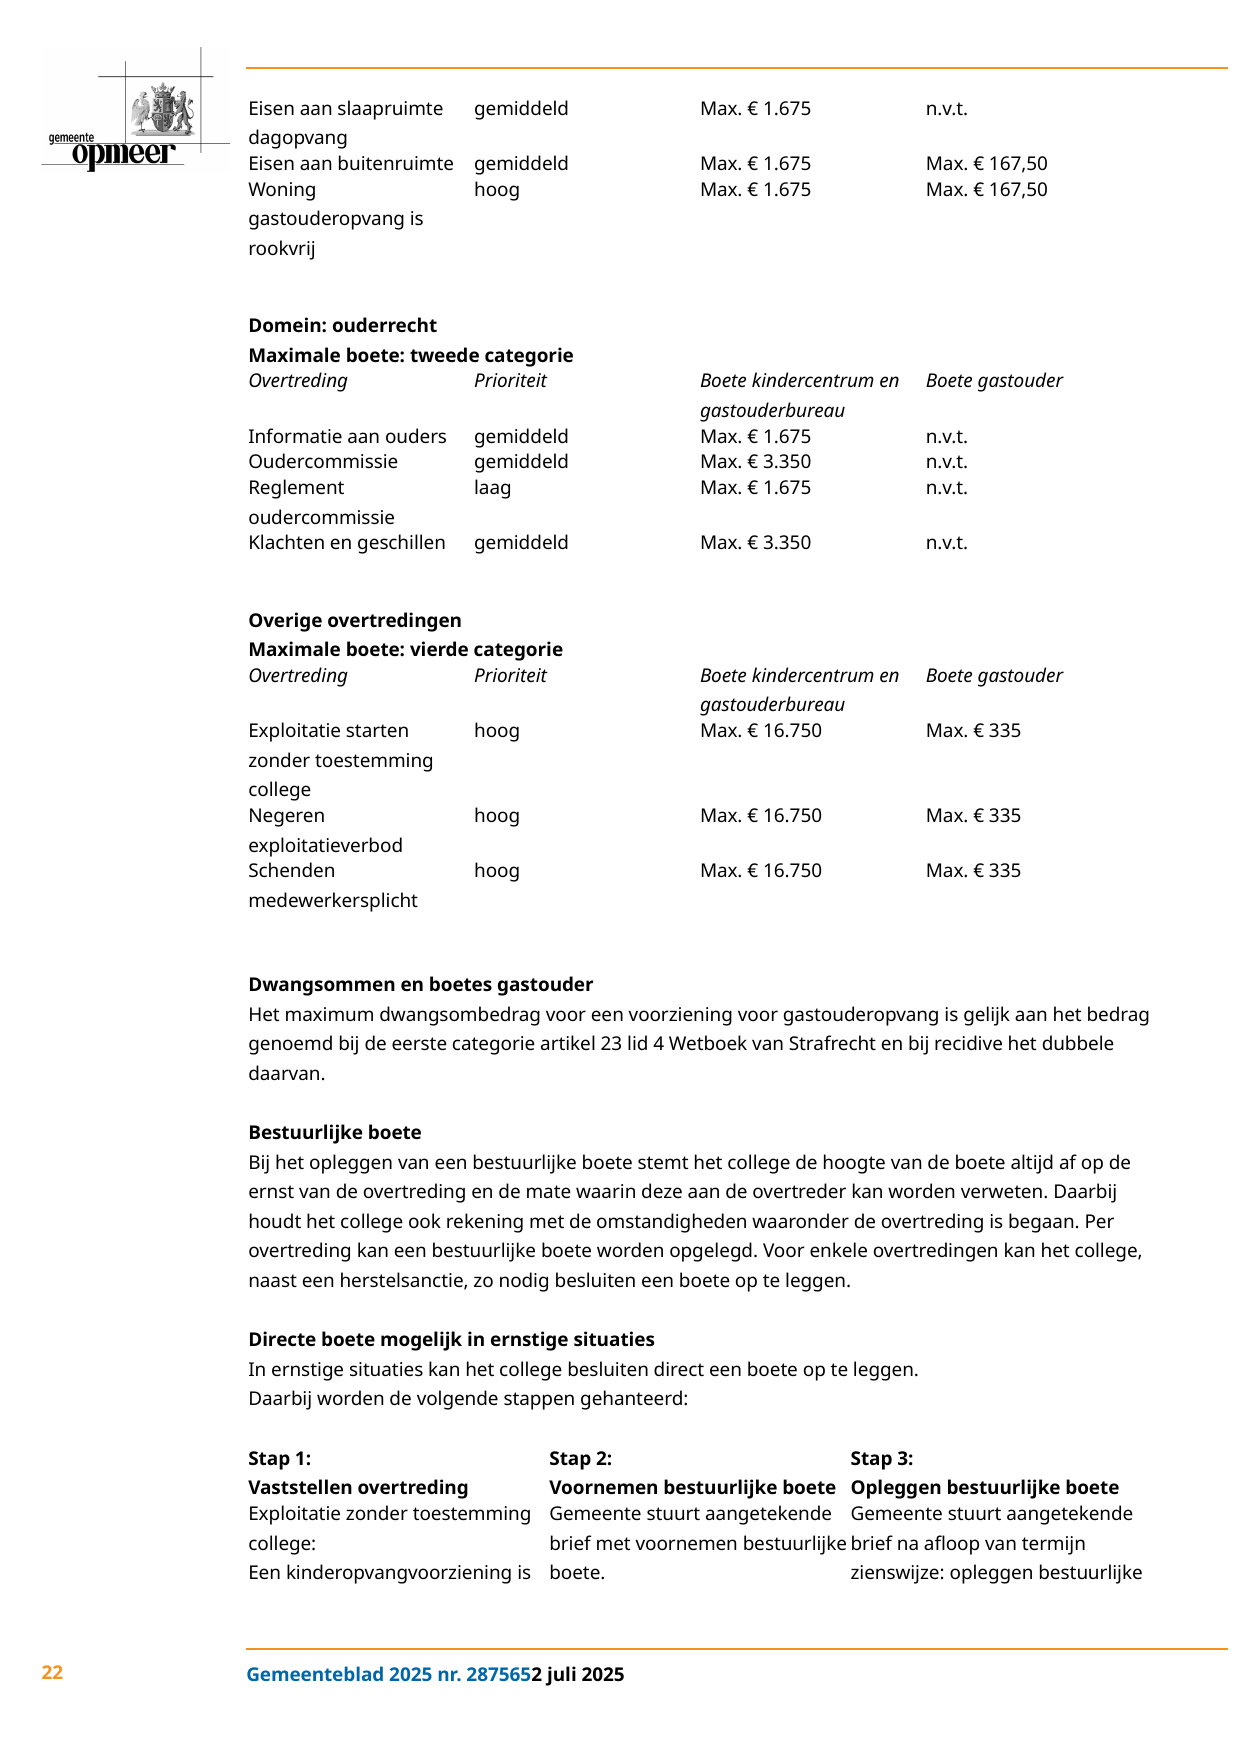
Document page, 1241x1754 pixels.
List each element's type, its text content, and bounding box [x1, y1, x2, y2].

table_cell Gemeente stuurt aangetekende brief na afloop van termijn zienswijze: opleggen bestuurlijke [850, 1500, 1152, 1585]
table_cell laag [474, 474, 700, 529]
text Bestuurlijke boete [248, 1119, 1152, 1145]
table_cell [926, 581, 1152, 607]
table_cell [474, 261, 700, 286]
table_cell Max. € 1.675 [700, 474, 926, 529]
table_cell [474, 555, 700, 581]
text Dwangsommen en boetes gastouder [248, 971, 1152, 997]
table_cell Max. € 167,50 [926, 176, 1152, 261]
table_cell hoog [474, 718, 700, 802]
table_cell n.v.t. [926, 423, 1152, 448]
table_cell Informatie aan ouders [248, 423, 474, 448]
table_cell [248, 261, 474, 286]
text Directe boete mogelijk in ernstige situaties [248, 1326, 1152, 1352]
text Daarbij worden de volgende stappen gehanteerd: [248, 1386, 1152, 1411]
table_cell Max. € 3.350 [700, 530, 926, 555]
table_cell [248, 555, 474, 581]
table_cell Gemeente stuurt aangetekende brief met voornemen bestuurlijke boete. [549, 1500, 850, 1585]
table_cell Boete gastouder [926, 662, 1152, 717]
table_cell Klachten en geschillen [248, 530, 474, 555]
table_cell hoog [474, 176, 700, 261]
text Bij het opleggen van een bestuurlijke boete stemt het college de hoogte van de boete altijd af op de ernst van de overtreding en de mate waarin deze aan de overtreder kan worden verweten. Daarbij houdt het college ook rekening met de omstandigheden waaronder de overtreding is begaan. Per overtreding kan een bestuurlijke boete worden opgelegd. Voor enkele overtredingen kan het college, naast een herstelsanctie, zo nodig besluiten een boete op te leggen. [248, 1149, 1152, 1293]
table_cell Prioriteit [474, 368, 700, 423]
table_cell Max. € 1.675 [700, 176, 926, 261]
table_cell [926, 261, 1152, 286]
table_cell Max. € 1.675 [700, 423, 926, 448]
table_cell Max. € 16.750 [700, 718, 926, 802]
picture [41, 47, 231, 172]
table_cell Max. € 1.675 [700, 150, 926, 176]
table_cell Boete kindercentrum en gastouderbureau [700, 368, 926, 423]
table_cell [926, 555, 1152, 581]
table_cell Max. € 16.750 [700, 802, 926, 858]
table_cell [700, 555, 926, 581]
table_cell gemiddeld [474, 95, 700, 150]
table_cell Woning gastouderopvang is rookvrij [248, 176, 474, 261]
table_cell Boete kindercentrum en gastouderbureau [700, 662, 926, 717]
table_cell Boete gastouder [926, 368, 1152, 423]
table_cell Max. € 335 [926, 858, 1152, 913]
table_header Stap 1: Vaststellen overtreding [248, 1445, 549, 1500]
table_cell [926, 913, 1152, 939]
table_cell Max. € 16.750 [700, 858, 926, 913]
table_cell Eisen aan slaapruimte dagopvang [248, 95, 474, 150]
table_cell [474, 581, 700, 607]
table_cell Max. € 3.350 [700, 449, 926, 474]
table_cell [248, 581, 474, 607]
table_cell Eisen aan buitenruimte [248, 150, 474, 176]
table_cell Max. € 335 [926, 802, 1152, 858]
table_cell Exploitatie starten zonder toestemming college [248, 718, 474, 802]
table_cell hoog [474, 858, 700, 913]
text Het maximum dwangsombedrag voor een voorziening voor gastouderopvang is gelijk aan het bedrag genoemd bij de eerste categorie artikel 23 lid 4 Wetboek van Strafrecht en bij recidive het dubbele daarvan. [248, 1001, 1152, 1086]
table_cell Negeren exploitatieverbod [248, 802, 474, 858]
table_cell Overtreding [248, 368, 474, 423]
table_cell n.v.t. [926, 530, 1152, 555]
table_cell hoog [474, 802, 700, 858]
table_cell Oudercommissie [248, 449, 474, 474]
table_cell Max. € 1.675 [700, 95, 926, 150]
table_cell [926, 286, 1152, 312]
table_header Stap 2: Voornemen bestuurlijke boete [549, 1445, 850, 1500]
table_cell Domein: ouderrecht Maximale boete: tweede categorie [248, 312, 1152, 367]
table_cell Schenden medewerkersplicht [248, 858, 474, 913]
table_cell gemiddeld [474, 530, 700, 555]
table_cell [248, 286, 474, 312]
table_cell Max. € 335 [926, 718, 1152, 802]
table_cell [474, 286, 700, 312]
table_header Stap 3: Opleggen bestuurlijke boete [850, 1445, 1152, 1500]
table_cell [700, 581, 926, 607]
table_cell gemiddeld [474, 423, 700, 448]
table_cell [474, 913, 700, 939]
table_cell n.v.t. [926, 449, 1152, 474]
table_cell Max. € 167,50 [926, 150, 1152, 176]
table_cell [700, 913, 926, 939]
table_cell Overige overtredingen Maximale boete: vierde categorie [248, 607, 1152, 662]
table_cell [248, 913, 474, 939]
table_cell Prioriteit [474, 662, 700, 717]
text In ernstige situaties kan het college besluiten direct een boete op te leggen. [248, 1356, 1152, 1382]
table_cell gemiddeld [474, 150, 700, 176]
table_cell gemiddeld [474, 449, 700, 474]
table_cell Exploitatie zonder toestemming college: Een kinderopvangvoorziening is [248, 1500, 549, 1585]
table_cell [700, 286, 926, 312]
table_cell [700, 261, 926, 286]
table_cell n.v.t. [926, 95, 1152, 150]
table_cell Overtreding [248, 662, 474, 717]
table_cell n.v.t. [926, 474, 1152, 529]
table_cell Reglement oudercommissie [248, 474, 474, 529]
